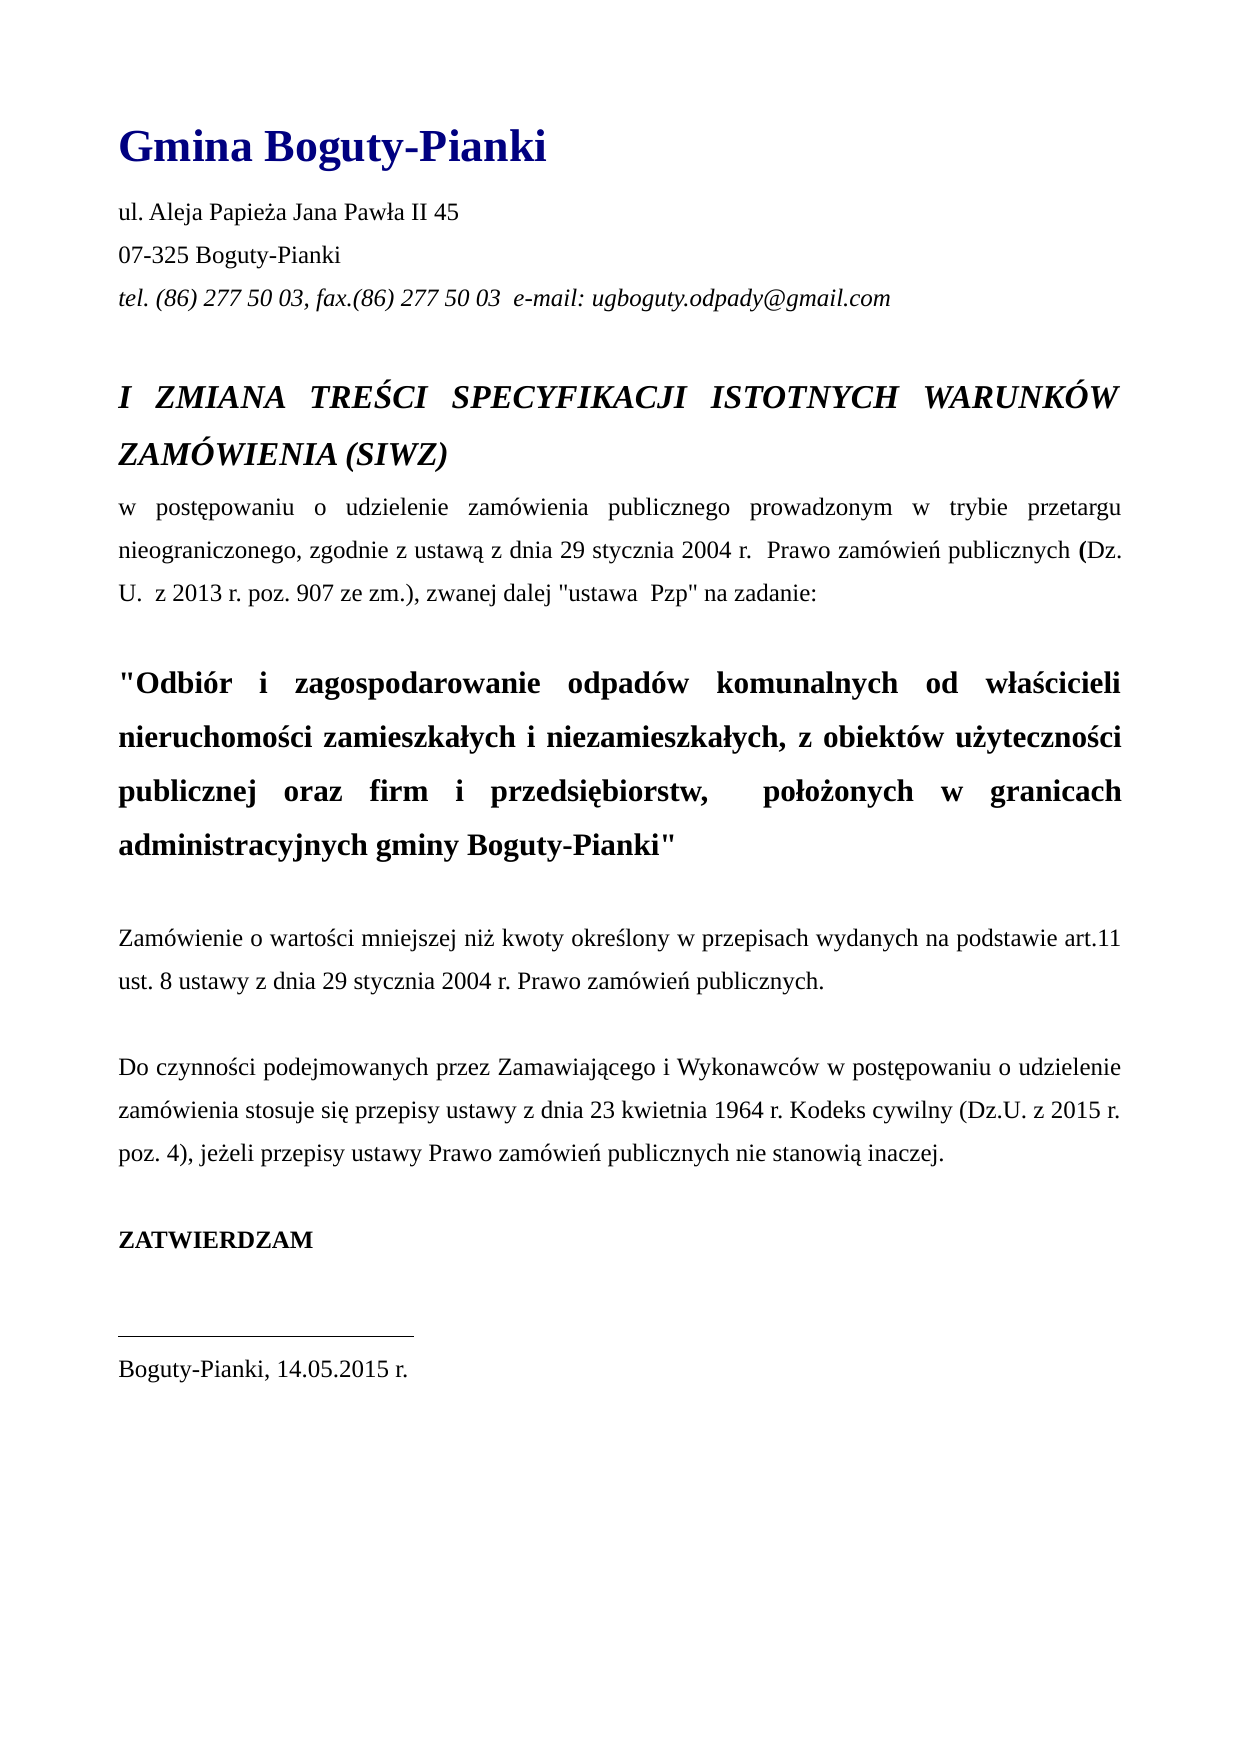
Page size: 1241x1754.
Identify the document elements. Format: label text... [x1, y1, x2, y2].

text "Odbiór i zagospodarowanie odpadów komunalnych od właścicieli nieruchomości zamieszkałych i niezamieszkałych, z obiektów użyteczności publicznej oraz firm i przedsiębiorstw, położonych w granicach administracyjnych gminy Boguty-Pianki" [118, 664, 1122, 862]
text I ZMIANA TREŚCI SPECYFIKACJI ISTOTNYCH WARUNKÓW ZAMÓWIENIA (SIWZ) [118, 377, 1122, 473]
text Boguty-Pianki, 14.05.2015 r. [118, 1354, 1122, 1383]
text 07-325 Boguty-Pianki [118, 240, 1122, 269]
text Zamówienie o wartości mniejszej niż kwoty określony w przepisach wydanych na podstawie art.11 ust. 8 ustawy z dnia 29 stycznia 2004 r. Prawo zamówień publicznych. [118, 923, 1122, 995]
text ZATWIERDZAM [118, 1225, 1122, 1253]
text w postępowaniu o udzielenie zamówienia publicznego prowadzonym w trybie przetargu nieograniczonego, zgodnie z ustawą z dnia 29 stycznia 2004 r. Prawo zamówień publicznych (Dz. U. z 2013 r. poz. 907 ze zm.), zwanej dalej "ustawa Pzp" na zadanie: [118, 492, 1122, 607]
text Do czynności podejmowanych przez Zamawiającego i Wykonawców w postępowaniu o udzielenie zamówienia stosuje się przepisy ustawy z dnia 23 kwietnia 1964 r. Kodeks cywilny (Dz.U. z 2015 r. poz. 4), jeżeli przepisy ustawy Prawo zamówień publicznych nie stanowią inaczej. [118, 1052, 1122, 1167]
text tel. (86) 277 50 03, fax.(86) 277 50 03 e-mail: ugboguty.odpady@gmail.com [118, 283, 1122, 312]
text ul. Aleja Papieża Jana Pawła II 45 [118, 197, 1122, 226]
text Gmina Boguty-Pianki [118, 118, 1122, 171]
